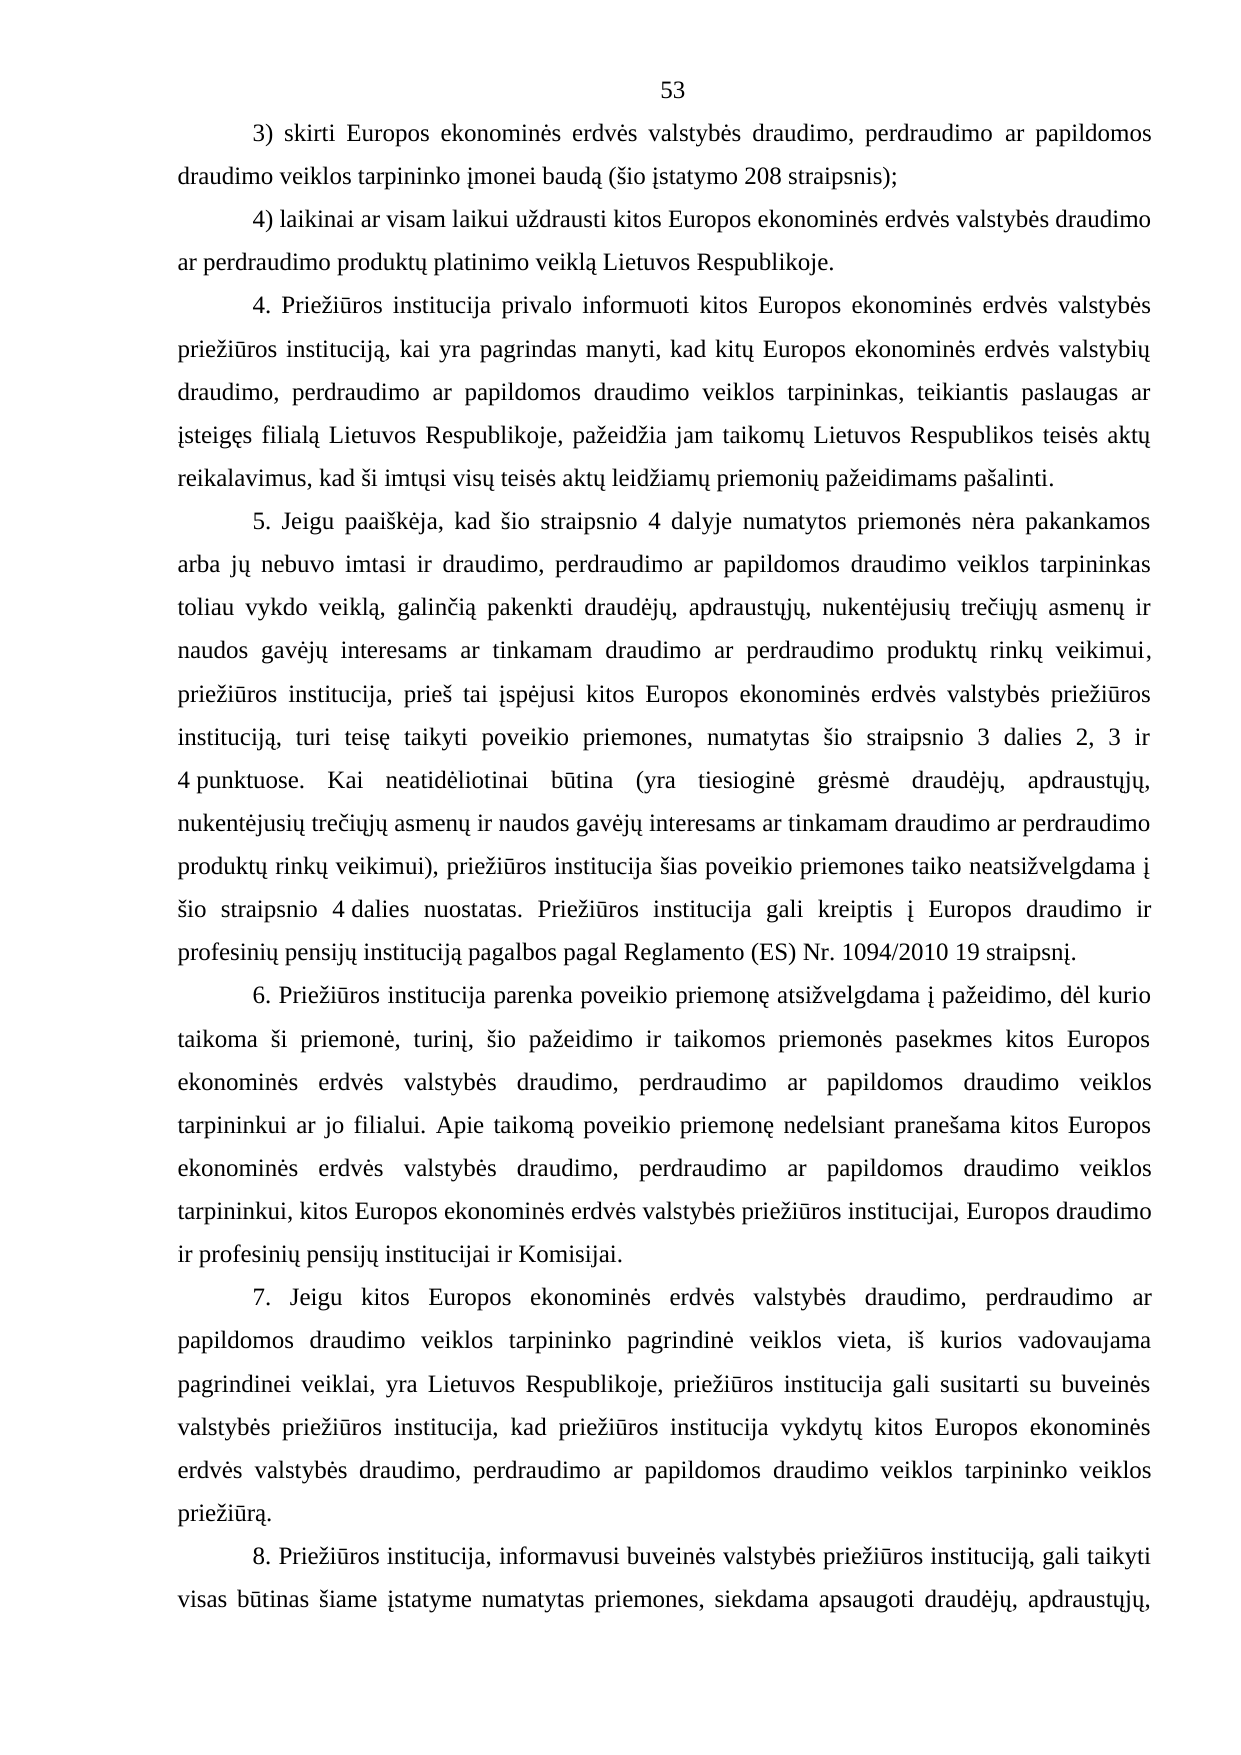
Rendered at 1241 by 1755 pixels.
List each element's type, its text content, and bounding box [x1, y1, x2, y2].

text 7. Jeigu kitos Europos ekonominės erdvės valstybės draudimo, perdraudimo ar papildomos draudimo veiklos tarpininko pagrindinė veiklos vieta, iš kurios vadovaujama pagrindinei veiklai, yra Lietuvos Respublikoje, priežiūros institucija gali susitarti su buveinės valstybės priežiūros institucija, kad priežiūros institucija vykdytų kitos Europos ekonominės erdvės valstybės draudimo, perdraudimo ar papildomos draudimo veiklos tarpininko veiklos priežiūrą. [177, 1282, 1152, 1527]
text 8. Priežiūros institucija, informavusi buveinės valstybės priežiūros instituciją, gali taikyti visas būtinas šiame įstatyme numatytas priemones, siekdama apsaugoti draudėjų, apdraustųjų, [177, 1541, 1152, 1613]
text 6. Priežiūros institucija parenka poveikio priemonę atsižvelgdama į pažeidimo, dėl kurio taikoma ši priemonė, turinį, šio pažeidimo ir taikomos priemonės pasekmes kitos Europos ekonominės erdvės valstybės draudimo, perdraudimo ar papildomos draudimo veiklos tarpininkui ar jo filialui. Apie taikomą poveikio priemonę nedelsiant pranešama kitos Europos ekonominės erdvės valstybės draudimo, perdraudimo ar papildomos draudimo veiklos tarpininkui, kitos Europos ekonominės erdvės valstybės priežiūros institucijai, Europos draudimo ir profesinių pensijų institucijai ir Komisijai. [177, 981, 1152, 1268]
text 3) skirti Europos ekonominės erdvės valstybės draudimo, perdraudimo ar papildomos draudimo veiklos tarpininko įmonei baudą (šio įstatymo 208 straipsnis); [177, 118, 1152, 190]
text 4) laikinai ar visam laikui uždrausti kitos Europos ekonominės erdvės valstybės draudimo ar perdraudimo produktų platinimo veiklą Lietuvos Respublikoje. [177, 204, 1152, 276]
text 5. Jeigu paaiškėja, kad šio straipsnio 4 dalyje numatytos priemonės nėra pakankamos arba jų nebuvo imtasi ir draudimo, perdraudimo ar papildomos draudimo veiklos tarpininkas toliau vykdo veiklą, galinčią pakenkti draudėjų, apdraustųjų, nukentėjusių trečiųjų asmenų ir naudos gavėjų interesams ar tinkamam draudimo ar perdraudimo produktų rinkų veikimui, priežiūros institucija, prieš tai įspėjusi kitos Europos ekonominės erdvės valstybės priežiūros instituciją, turi teisę taikyti poveikio priemones, numatytas šio straipsnio 3 dalies 2, 3 ir 4 punktuose. Kai neatidėliotinai būtina (yra tiesioginė grėsmė draudėjų, apdraustųjų, nukentėjusių trečiųjų asmenų ir naudos gavėjų interesams ar tinkamam draudimo ar perdraudimo produktų rinkų veikimui), priežiūros institucija šias poveikio priemones taiko neatsižvelgdama į šio straipsnio 4 dalies nuostatas. Priežiūros institucija gali kreiptis į Europos draudimo ir profesinių pensijų instituciją pagalbos pagal Reglamento (ES) Nr. 1094/2010 19 straipsnį. [177, 506, 1152, 966]
text 4. Priežiūros institucija privalo informuoti kitos Europos ekonominės erdvės valstybės priežiūros instituciją, kai yra pagrindas manyti, kad kitų Europos ekonominės erdvės valstybių draudimo, perdraudimo ar papildomos draudimo veiklos tarpininkas, teikiantis paslaugas ar įsteigęs filialą Lietuvos Respublikoje, pažeidžia jam taikomų Lietuvos Respublikos teisės aktų reikalavimus, kad ši imtųsi visų teisės aktų leidžiamų priemonių pažeidimams pašalinti. [177, 291, 1152, 492]
